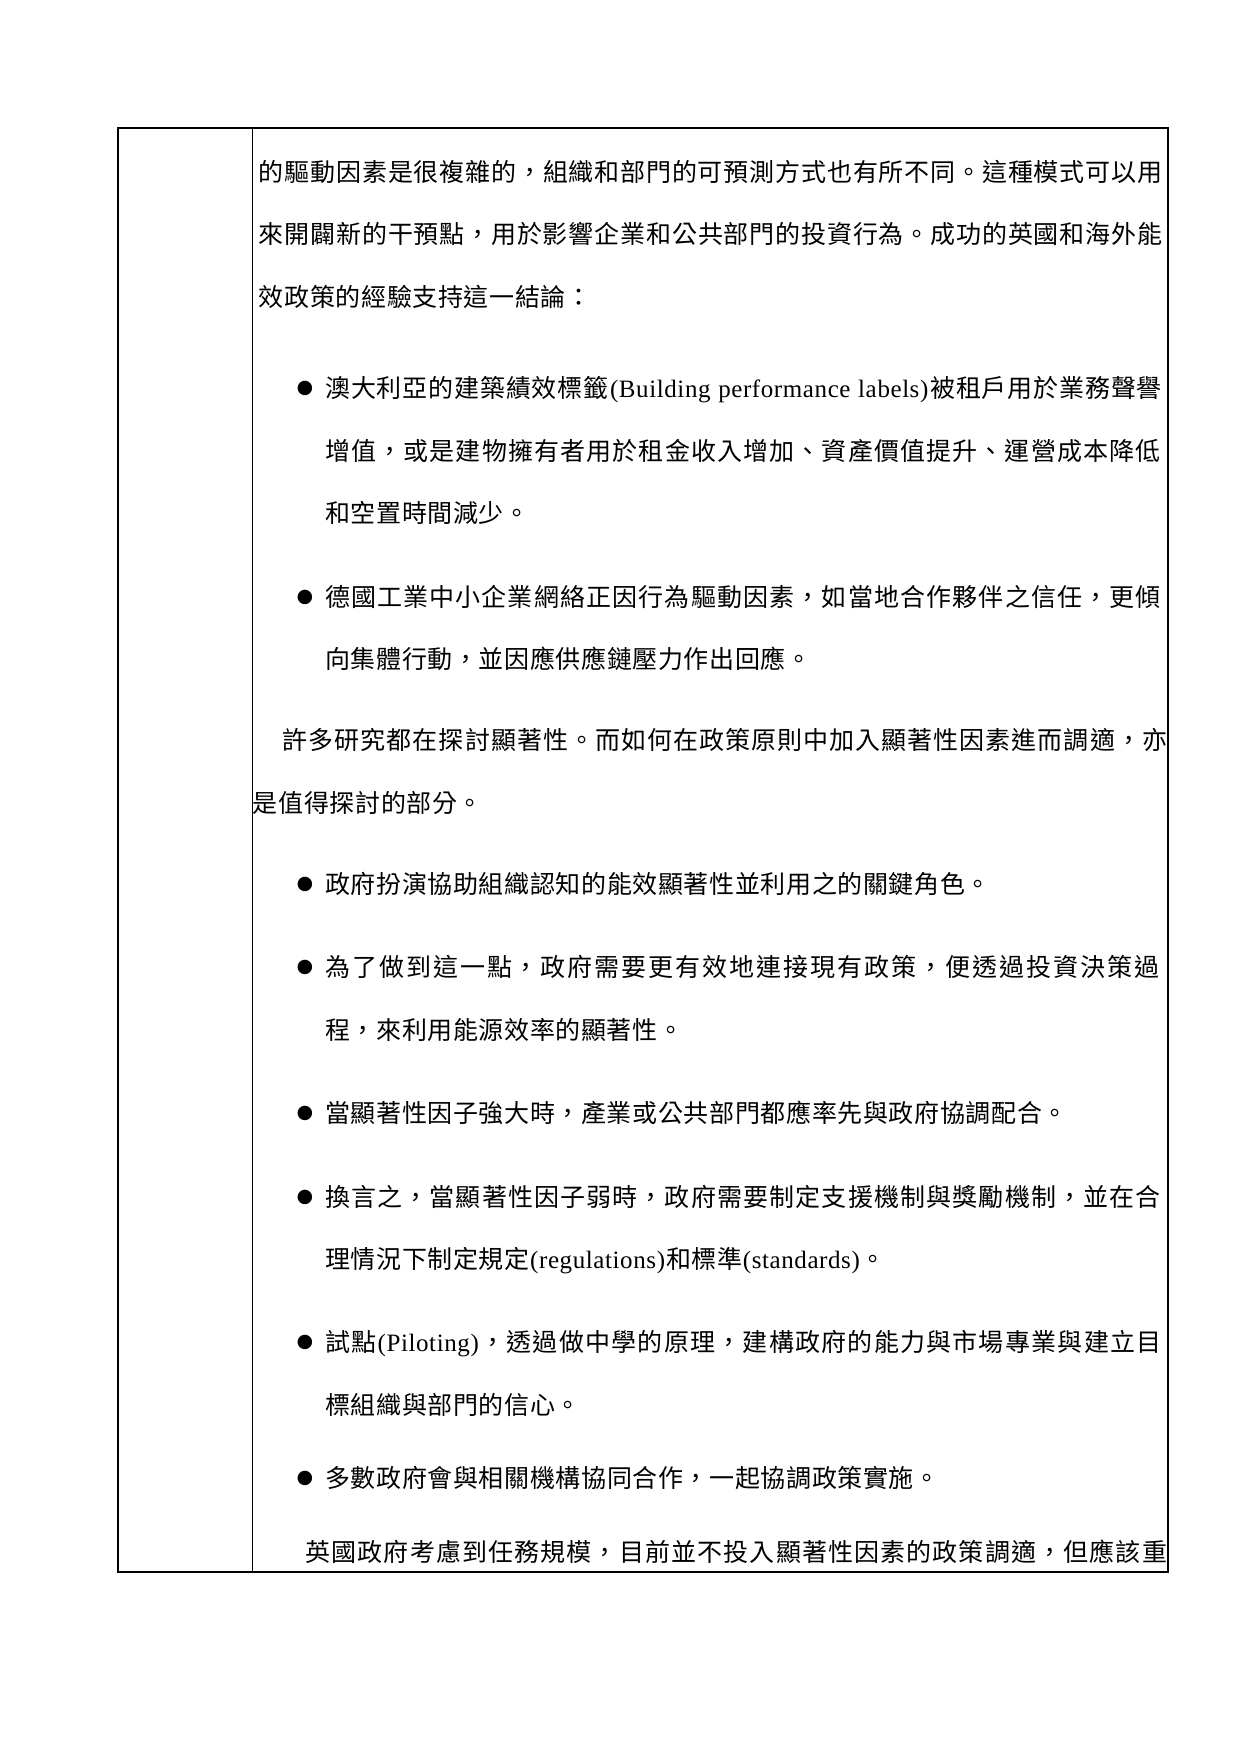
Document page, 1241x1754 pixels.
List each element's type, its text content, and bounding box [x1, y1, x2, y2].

table_cell 詳細說明 [119, 129, 252, 1571]
table_cell 英國電力能效潛量分為5個分析階段，逐步建構英國能效潛量。如，第一階段定義英國用電需求基線，第二階段定義關鍵措施與節電潛量，第三階段預測現有政策的節電潛量，第四階段分析額外節電潛量之遭遇障礙，最後，第五階段定義與分析節電策略設計選項。 碳信託提供能源評估服務，以協助中小企業確定節能機會與發展穩健的能效設備採購計畫。中小企業可透過熱線、電子郵件、現場輔導取得所需的能源評估服務。另一方面，虛擬能源經理(Virtual Energy Manager)機制是針對年能源支出超過5萬英鎊的中小企業所設置的解決方案，以提供一系列由碳信託專家所提出的模組化能源管理活動。經由能源評估後，該中小企業若仍希望進一步改善能源管理，另可透過虛擬能源經理之協助，實行一系列的能源管理活動，包含能源政策執行與確立激勵員工節能的最佳方式等活動。碳信託基金會還在英國舉辦了一系列本地研討會，向小型企業提供培訓，以幫助他們識別和利用節能機會。與中小企業有關的措施有產品政策(Products policy)、建築法規(Building regulations)、綠色交易(Green Deal)、綠色投資銀行(Green Investment Bank)等，本篇以綠色交易與能源政策為主要探討目標。 1. 綠色交易 2012年英國推行綠色交易(Green Deal)與能源公司義務(Energy Company Obligation)。綠色交易(Green Deal)為創新金融機制，為家庭或企業的節能措施提供節能融資，以提昇辦公大樓更好的隔溫效果或更高效率的暖氣系統。 節能融資意即無需事先支付能效提升成本，採用能源帳單分期支付手法，先促使家庭或企業實行節能改善，提高建築物能源效率，而不需預先支付費用。再者，新的能源公司義務方案亦與綠色交易結合，促使能效提升。 綠色交易為促進消費者投入節能動機、減少改善成本，設定所謂「黃金定律」(Golden Rule），亦即每月因進行節能所減省的費用，要大於攤提至電費帳單的改善費用。亦即，改善後消費者的電費帳單，加上改善費用後，仍須低於未進行節能改善前的電費總額。綠色交易於 2013年1月28 日開始實施，至4月11日的統計報告指出，已有超過 9,268 戶在兩個月內完成評估。參與企業最高可獲得不超過1萬英鎊上限之30%資本補助，而可申請該基金之中小企業範疇條件定義為： a. 不超過250名員工 b. 年營業額不超過2,590萬英鎊 c. 年資產負債表不超過1,290萬英鎊 (1) 政策推動 綠色交易是英國政府於「2011年能源法」(Energy Act 2011)提出的政策，首先，消費者向綠色交易評估員申請評估，再由評估員提出評估報告建議應作何種能源效率改善措施。接著消費者可以依該評估報告尋找適合供應者簽訂綠色交易計畫，內容包括消費者所欲安裝的改善工程、改善工程費用、貸款利率、未來每月攤提的費用等 45種改善措施。消費者若同意該計畫內容，簽訂後即由供應者進行改裝工程，包括閣樓和牆壁隔熱、加設雙層玻璃隔熱、縫隙填補、安裝太陽能或風力發電、暖氣系統升級等措施。最後，改善工程完成，消費者享受節能措施帶來的電價減省，而改善工程費用將分期記入未來每月電費帳單中支付給能源供應商，再由能源供應商支付給綠色交易金融公司。 綠色交易供應者(Provider)、綠色交易評估員(Assessor)、綠色交易安裝者(Installer)、認證機構(Certification Bodies)之最新版守則，如圖1。綠色交易的預算、執行手法、機制、以及預期效益如圖2與圖3。 圖1 綠色交易簡易流程圖 (資料來源：Department of Business, Energy & Industrial Strategy, UK, 2017) 圖2 綠色交易預算與預期效益圖 (資料來源：Department of Energy & Climate Change, UK, 2010) 圖3 綠色交易執行計畫 (資料來源：Department of Energy & Climate Change, UK, 2010) (2) 政策檢討與中小企業參與之新網絡方式探討 英國政府於2013年推出綠色交易方案，以市場主導概念，鼓勵能效措施實行，並創造綠色就業機會。因低參與率、行業標準等因素，在執行30個月之後，英國政府於2015年7月該方案宣告終止，但其實方案設計不良、用戶對方案認知不足、用戶對供應鏈認知不足也是導致方案失敗的原因之一。 中小企業在參與綠色交易時，遭遇到多方面的障礙，例如獲取資訊管道缺乏、培訓缺乏、交易機制混淆(不夠簡易)。但若透過網絡互動的方式獲取信息，提高對綠色交易的了解，增加網絡互動的機會，進而形成新的商業模式和合作夥伴關係，應該可以確實降低風險。 (3) 先進電表應用於中小企業 先進讀表可提供用能者之能源耗用、用能成本、碳排放等詳細資訊。該技術在能源需求大的公司已被相當的利用，但中小企業尚未被廣泛利用。英國的中小企業傳統電表約為270萬顆，未來皆有機會被先進讀表取代。而目前經由傳統電表估計，中小企業的用能成本約為65億英鎊，每年二氧化碳排放量超過五千萬噸。 從2004年到2006年，碳信託公司實行英國第一個先進電表應用於中小企業示範計畫，共裝設582個先進電表，經由實證得出中小企業約有12.3%減碳潛力與5.1%的減碳率，意即參與中小企業每家平均節省1千英鎊/年與8.5 tCO2/年。 2. 非住宅能源效率新政策 現今能效政策多以基於克服技術、經濟、組織等範疇所遇到的障礙而存在。然而，政府亦開始覺察這些政策並沒有發揮其全部潛力。研究人員認為能效政策不應該只是為了克服障礙而存在，應將重點放在如何將能源效率適用於投資決策過程。證據顯示，能源效率會發生在策略重要性或是顯著性時，是否具有顯著性，會受外部驅動力，如聲譽和風險，組織間不同部門的聯繫與資源所影響。顯著性的驅動因素是很複雜的，組織和部門的可預測方式也有所不同。這種模式可以用來開闢新的干預點，用於影響企業和公共部門的投資行為。成功的英國和海外能效政策的經驗支持這一結論： 澳大利亞的建築績效標籤(Building performance labels)被租戶用於業務聲譽增值，或是建物擁有者用於租金收入增加、資產價值提升、運營成本降低和空置時間減少。 德國工業中小企業網絡正因行為驅動因素，如當地合作夥伴之信任，更傾向集體行動，並因應供應鏈壓力作出回應。 許多研究都在探討顯著性。而如何在政策原則中加入顯著性因素進而調適，亦是值得探討的部分。 政府扮演協助組織認知的能效顯著性並利用之的關鍵角色。 為了做到這一點，政府需要更有效地連接現有政策，便透過投資決策過程，來利用能源效率的顯著性。 當顯著性因子強大時，產業或公共部門都應率先與政府協調配合。 換言之，當顯著性因子弱時，政府需要制定支援機制與獎勵機制，並在合理情況下制定規定(regulations)和標準(standards)。 試點(Piloting)，透過做中學的原理，建構政府的能力與市場專業與建立目標組織與部門的信心。 多數政府會與相關機構協同合作，一起協調政策實施。 英國政府考慮到任務規模，目前並不投入顯著性因素的政策調適，但應該重新考慮其必要性。 3. 英國能效策略 英國政府的使命是克服能源效率的障礙，實現英國的能源效率機會，其障礙包含不活絡的能效市場、能效資訊無法有效傳遞、不合理的金融獎勵、以及能源效率低估等因素。英國政府致力於實現節能機會，建立能效經濟是英國政府面對氣候變遷與能源耗用的關鍵優先事項。能源效率是當今經濟環境中日益重要的資源，英國政府希望革新能源效率方針，把能源效率作為經濟的核心。英國的能效策略為能源效率定義了四個關鍵優點: 為住商部門節省能源帳單。 促進經濟成長與工作機會。 支持振興我們的基礎設施活動，為更安全和可持續的能源系統做出貢獻，並減少對能源進口依賴。 低碳(脫碳)是最具成本效益的途徑。 4. 低碳經濟規模與績效 涉及英國能源政策的方向時，小型企業確實有一些共同且首要的主題。The Federation of Small Businesses (FSB) 研究表明，能源安全是大多數小企業最大的單一擔憂，甚至超過對成本和碳排放的擔憂。66%小企業認為英國過度依賴進口能源。 小企業與能源部門有著複雜多樣的關係，譬如發電者、投資者、消費者、產品和服務供應商等多重角色。小企業對可再生能源發電的作用持樂觀態度，22%小企業已經有自供電能力，其中大部分來自太陽能電池板。展望未來，41%小企業認為，可再生能源和低碳能源將比化石燃料便宜，相比之下23%小企業反之。27%小企業認為，低碳經濟將為企業創造更多機會，14％小企業反之。 低碳經濟是英國的成功故事。年銷售額超過1200億英鎊，員工近100萬人。儘管經濟衰退，2011年與2012年英國經濟增長中有三分之一可能來自綠色經營，且一直在增長。 中小企業推動創新，增長和創造就業機會，佔英國私營部門職位的60％。經濟衰退以來，在私營部門工作的10名失業人員中，有9人開始或加入中小企業。小企業也佔低碳行業的90％以上。因此，中小企業對於低碳經濟目前的成功和未來潛力是至關重要的。 Carbon Taust預測，到2020年，全球低碳出口將累計超過1萬億歐元，顯示中小企業正在率先實現國家低碳出口潛力，如低碳中小企業比其他行業的中小企業出口高出兩倍(45%)，而其中67%已經向新興經濟體銷售。此研究主張在三個方面進行協調行動，使英國中小企業有機會利用低碳出口機會。第一，英國政府將一些現有的財務支持重新轉向，以加強低碳中小企業的風險資本。第二，英國貿易投資，英國出口金融和外交聯邦事務處為低碳中小企業提供更加一體化的服務，以因應新興市場的增長之所需。第三，中小企業充分利用現有支持體系，以幫助自身在海外市場取得成功。 英國期望發展低碳市場之明確定義，並基於市場和活動，建構低碳市場之24個部門，並將這24個部門匯集成6個部門群。並根據這個範疇，設計量化低碳經濟的方法，依經濟活動資料執行低碳經濟量化評估。其範疇定義為下表1。 表1 英國低碳市場定義之部門群 (資料來源：Department for Business Innovation & Skills, 2015) 5. 能效稅制改革 鼓勵企業能源效率對提高生產力和支持英國的環境目標至關重要。2015年夏季預算公佈了對企業能效稅範疇的檢視審查，以簡化和提高政策的有效性。該審查普遍受到工業界歡迎，並特別支持能效範疇簡化的這個目的。政府正在執行廢除能源效率計劃(CRC)，CRC是一個負擔沉重的官僚主義稅收。相反，英國政府將轉向單一稅收，即現有的氣候變化徵稅(CCL)，並就新的精簡報告框架進行磋商。 這些財政中立的改革將降低行政費用，並改善對能源效率投資的激勵措施，亦幫助英國脫碳成本有效利用，對於英國政府的氣候變化行動至關重要。這些稅制改革有助於實現節能減碳目標，同時確保最小的企業和大多數能源密集型企業都能同樣的得到保護。 FSB期望英國有個強大的戰略性政策方向，為新能源技術的投資者提供信心和安全性，包括發電，儲存和效率。並需要廣泛、計量、以及透明的策略，通過不同的激勵措施來促進對合適的地方的投資，包括但不限於補貼和稅收減免。 英國政府認知到財稅改革的調適期也很重要，因此，將不會在2019年之前實施氣候變化徵稅(CCL)稅收改革，會讓所有納稅人有三年的時間調適，在氣候變化徵稅(CCL)實施前，先行降低能耗。 [253, 129, 1167, 1571]
